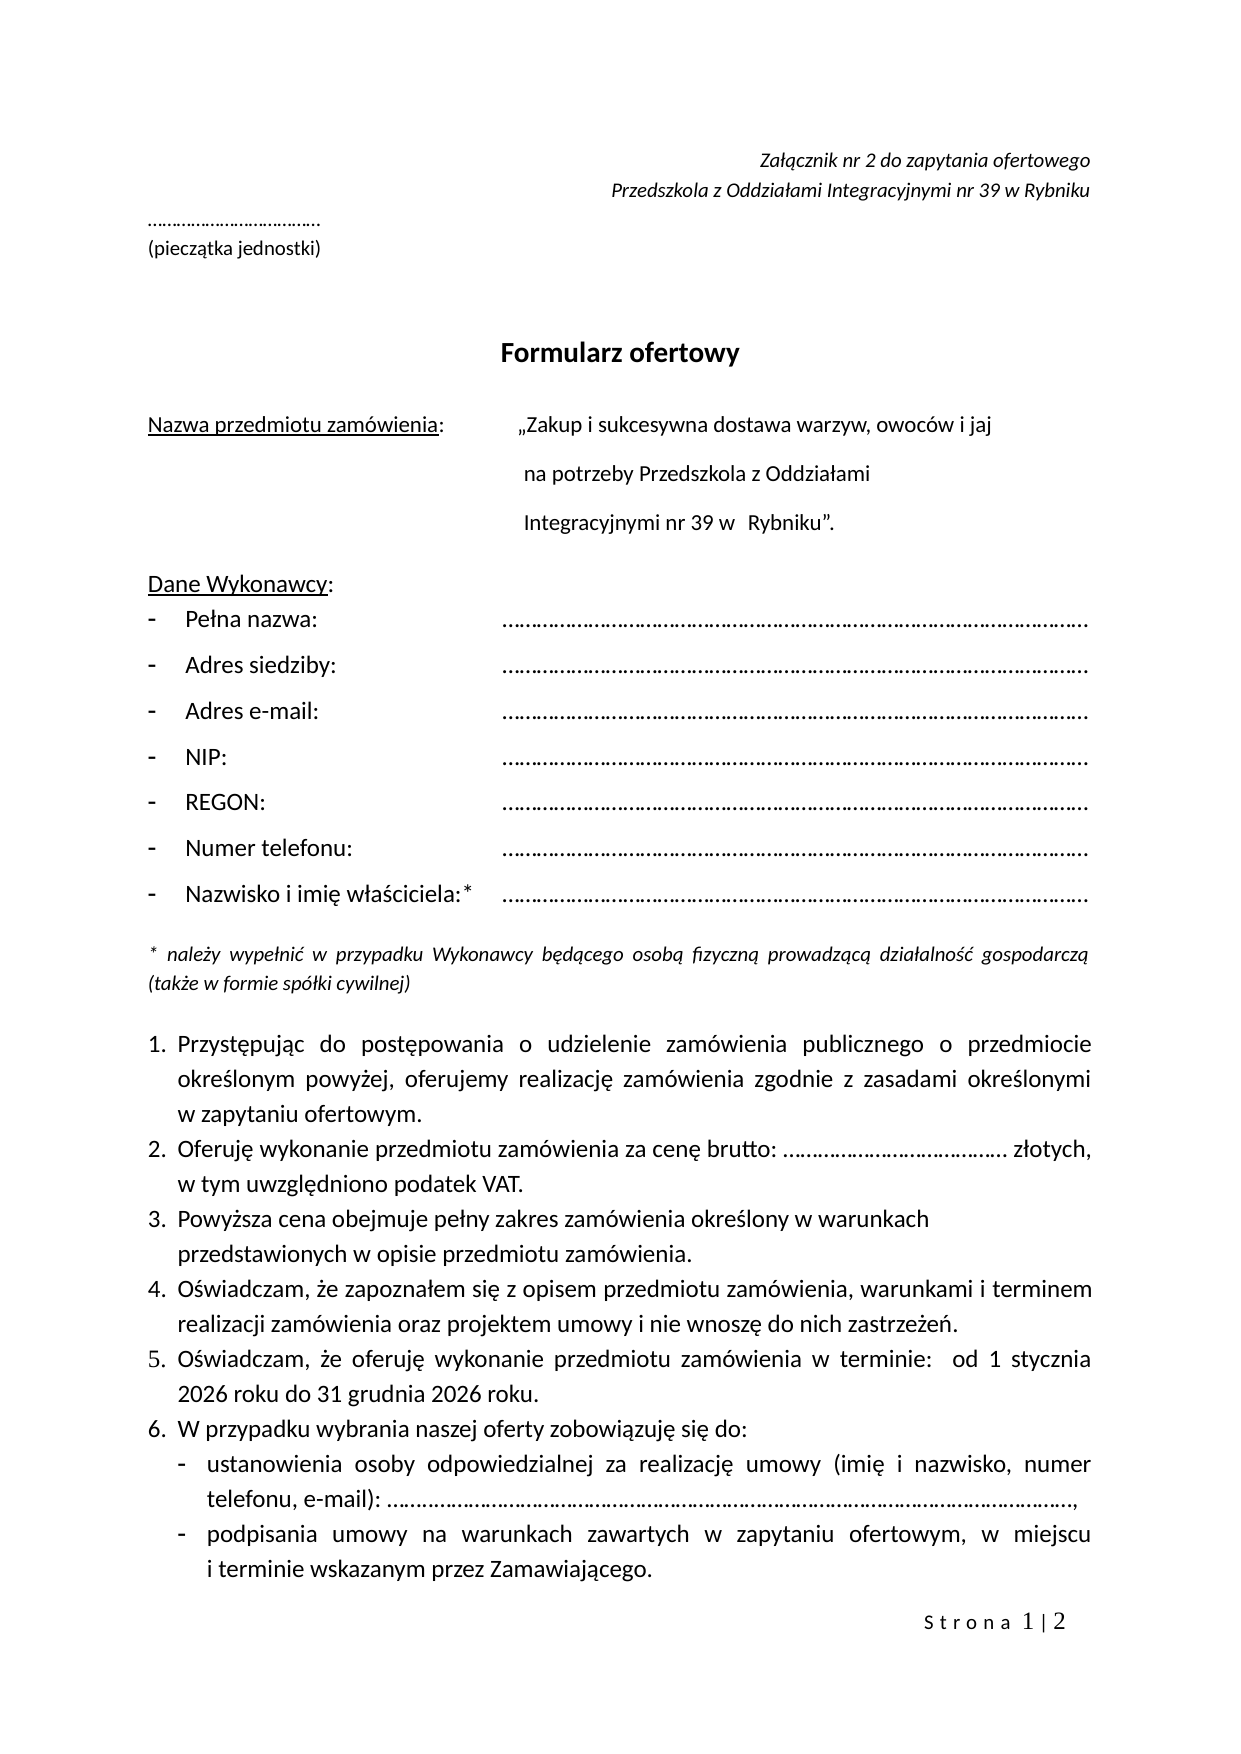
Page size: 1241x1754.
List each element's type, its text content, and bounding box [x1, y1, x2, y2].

text Dane Wykonawcy: [148, 568, 1093, 599]
text Integracyjnymi nr 39 w Rybniku”. [148, 508, 1093, 536]
text na potrzeby Przedszkola z Oddziałami [148, 459, 1093, 487]
list Oferuję wykonanie przedmiotu zamówienia za cenę brutto: ………………………………… złotych, w tym uwzględniono podatek VAT. [148, 1134, 1093, 1199]
list ustanowienia osoby odpowiedzialnej za realizację umowy (imię i nazwisko, numer telefonu, e-mail): ……..…………………………………………………………………………………………………, [177, 1449, 1093, 1514]
list podpisania umowy na warunkach zawartych w zapytaniu ofertowym, w miejscu i terminie wskazanym przez Zamawiającego. [177, 1519, 1093, 1584]
list Adres e-mail: ………………………………………………………………………………………… [148, 695, 1093, 725]
list Nazwisko i imię właściciela:* ………………………………………………………………………………………… [148, 878, 1093, 908]
text ……………………………… [148, 206, 1093, 231]
list REGON: ………………………………………………………………………………………… [148, 786, 1093, 817]
list W przypadku wybrania naszej oferty zobowiązuję się do: [148, 1414, 1093, 1444]
text Załącznik nr 2 do zapytania ofertowego [148, 148, 1093, 173]
text Formularz ofertowy [148, 334, 1093, 370]
list Adres siedziby: ………………………………………………………………………………………… [148, 649, 1093, 680]
text Nazwa przedmiotu zamówienia: „Zakup i sukcesywna dostawa warzyw, owoców i jaj [148, 410, 1093, 438]
list NIP: ………………………………………………………………………………………… [148, 741, 1093, 771]
text * należy wypełnić w przypadku Wykonawcy będącego osobą fizyczną prowadzącą działalność gospodarczą (także w formie spółki cywilnej) [148, 941, 1093, 996]
text Przedszkola z Oddziałami Integracyjnymi nr 39 w Rybniku [148, 177, 1093, 202]
list Oświadczam, że zapoznałem się z opisem przedmiotu zamówienia, warunkami i terminem realizacji zamówienia oraz projektem umowy i nie wnoszę do nich zastrzeżeń. [148, 1274, 1093, 1339]
list Przystępując do postępowania o udzielenie zamówienia publicznego o przedmiocie określonym powyżej, oferujemy realizację zamówienia zgodnie z zasadami określonymi w zapytaniu ofertowym. [148, 1029, 1093, 1129]
list Powyższa cena obejmuje pełny zakres zamówienia określony w warunkach przedstawionych w opisie przedmiotu zamówienia. [148, 1204, 1093, 1269]
text (pieczątka jednostki) [148, 235, 1093, 261]
list Numer telefonu: ………………………………………………………………………………………… [148, 832, 1093, 863]
list Oświadczam, że oferuję wykonanie przedmiotu zamówienia w terminie: od 1 stycznia 2026 roku do 31 grudnia 2026 roku. [148, 1344, 1093, 1409]
list Pełna nazwa: ………………………………………………………………………………………… [148, 603, 1093, 634]
